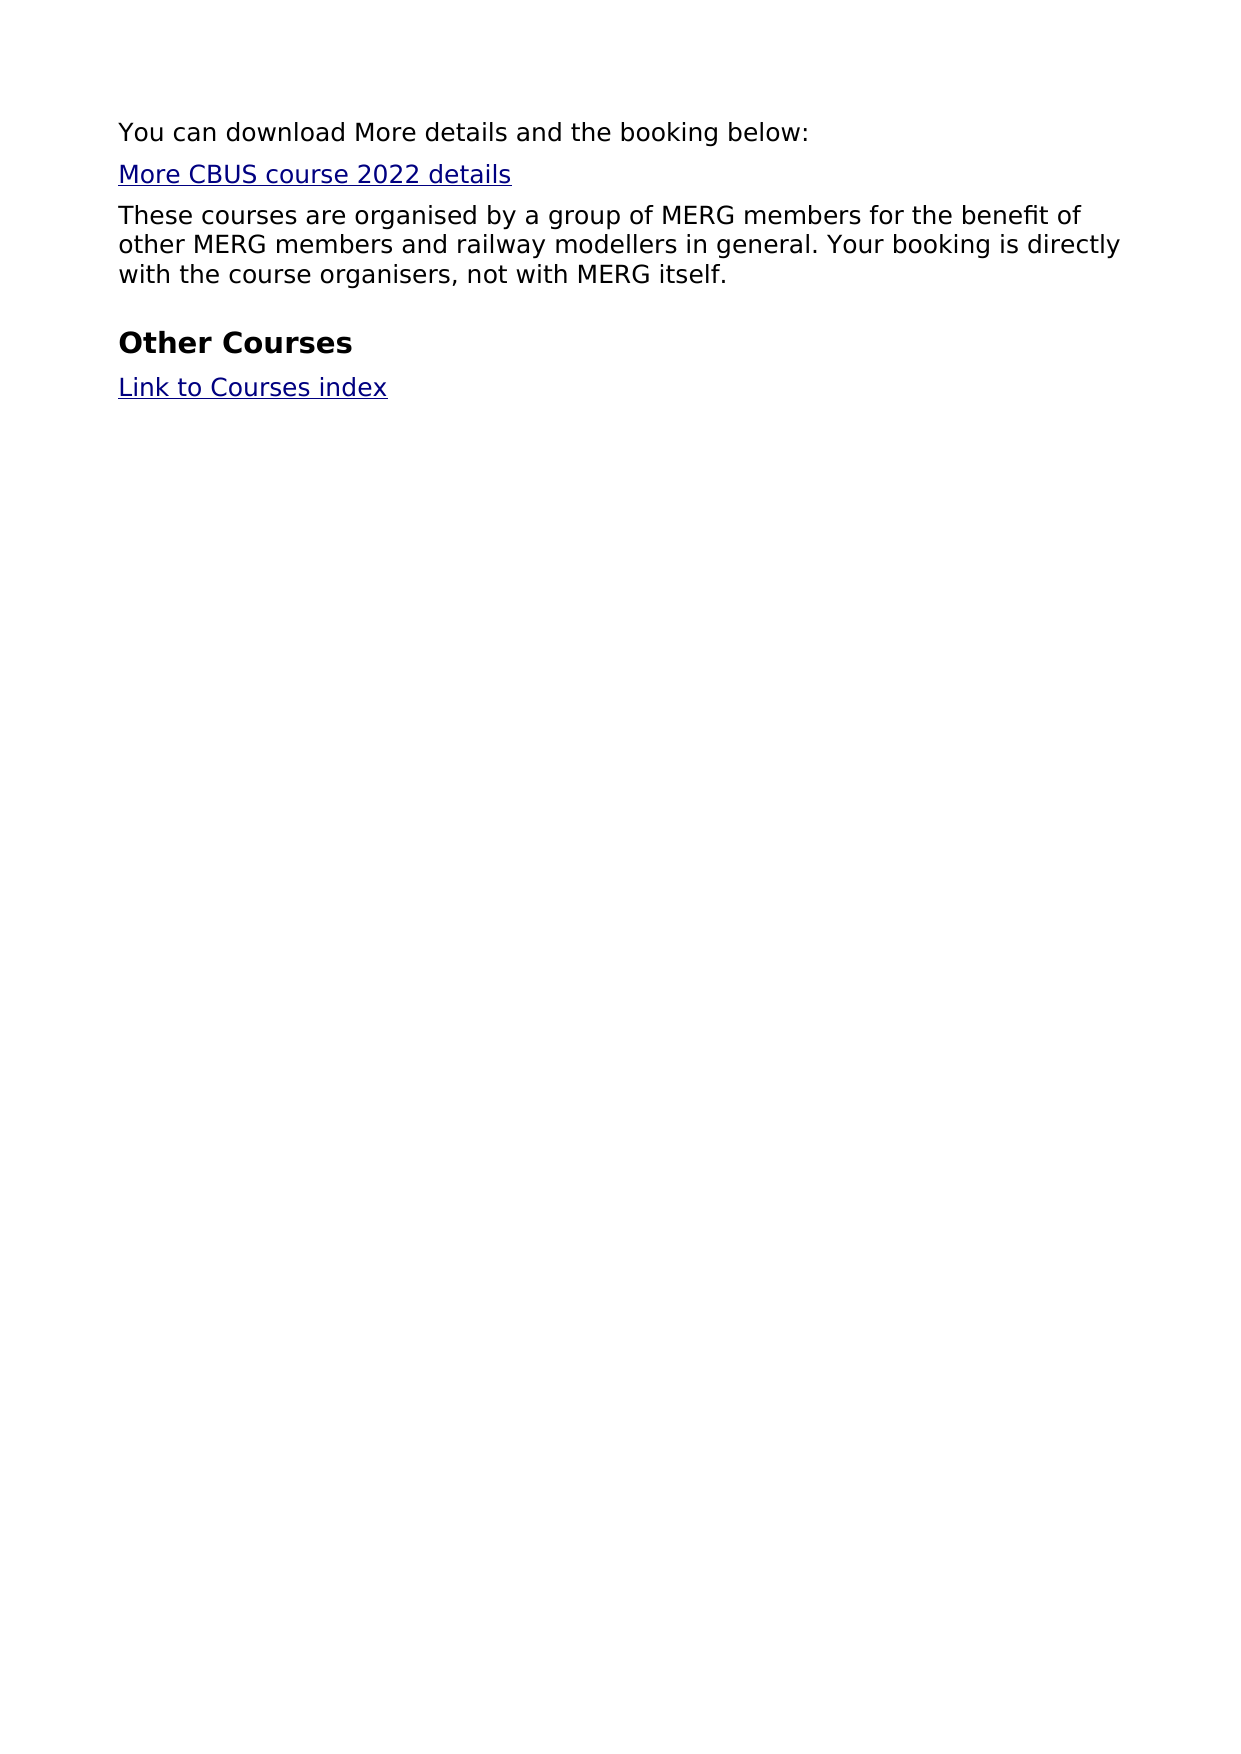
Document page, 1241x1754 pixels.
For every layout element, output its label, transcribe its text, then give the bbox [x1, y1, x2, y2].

text You can download More details and the booking below: [118, 118, 1122, 147]
text These courses are organised by a group of MERG members for the benefit of other MERG members and railway modellers in general. Your booking is directly with the course organisers, not with MERG itself. [118, 201, 1122, 289]
subtitle Other Courses [118, 326, 1122, 360]
text More CBUS course 2022 details [118, 160, 1122, 189]
text Link to Courses index [118, 373, 1122, 402]
